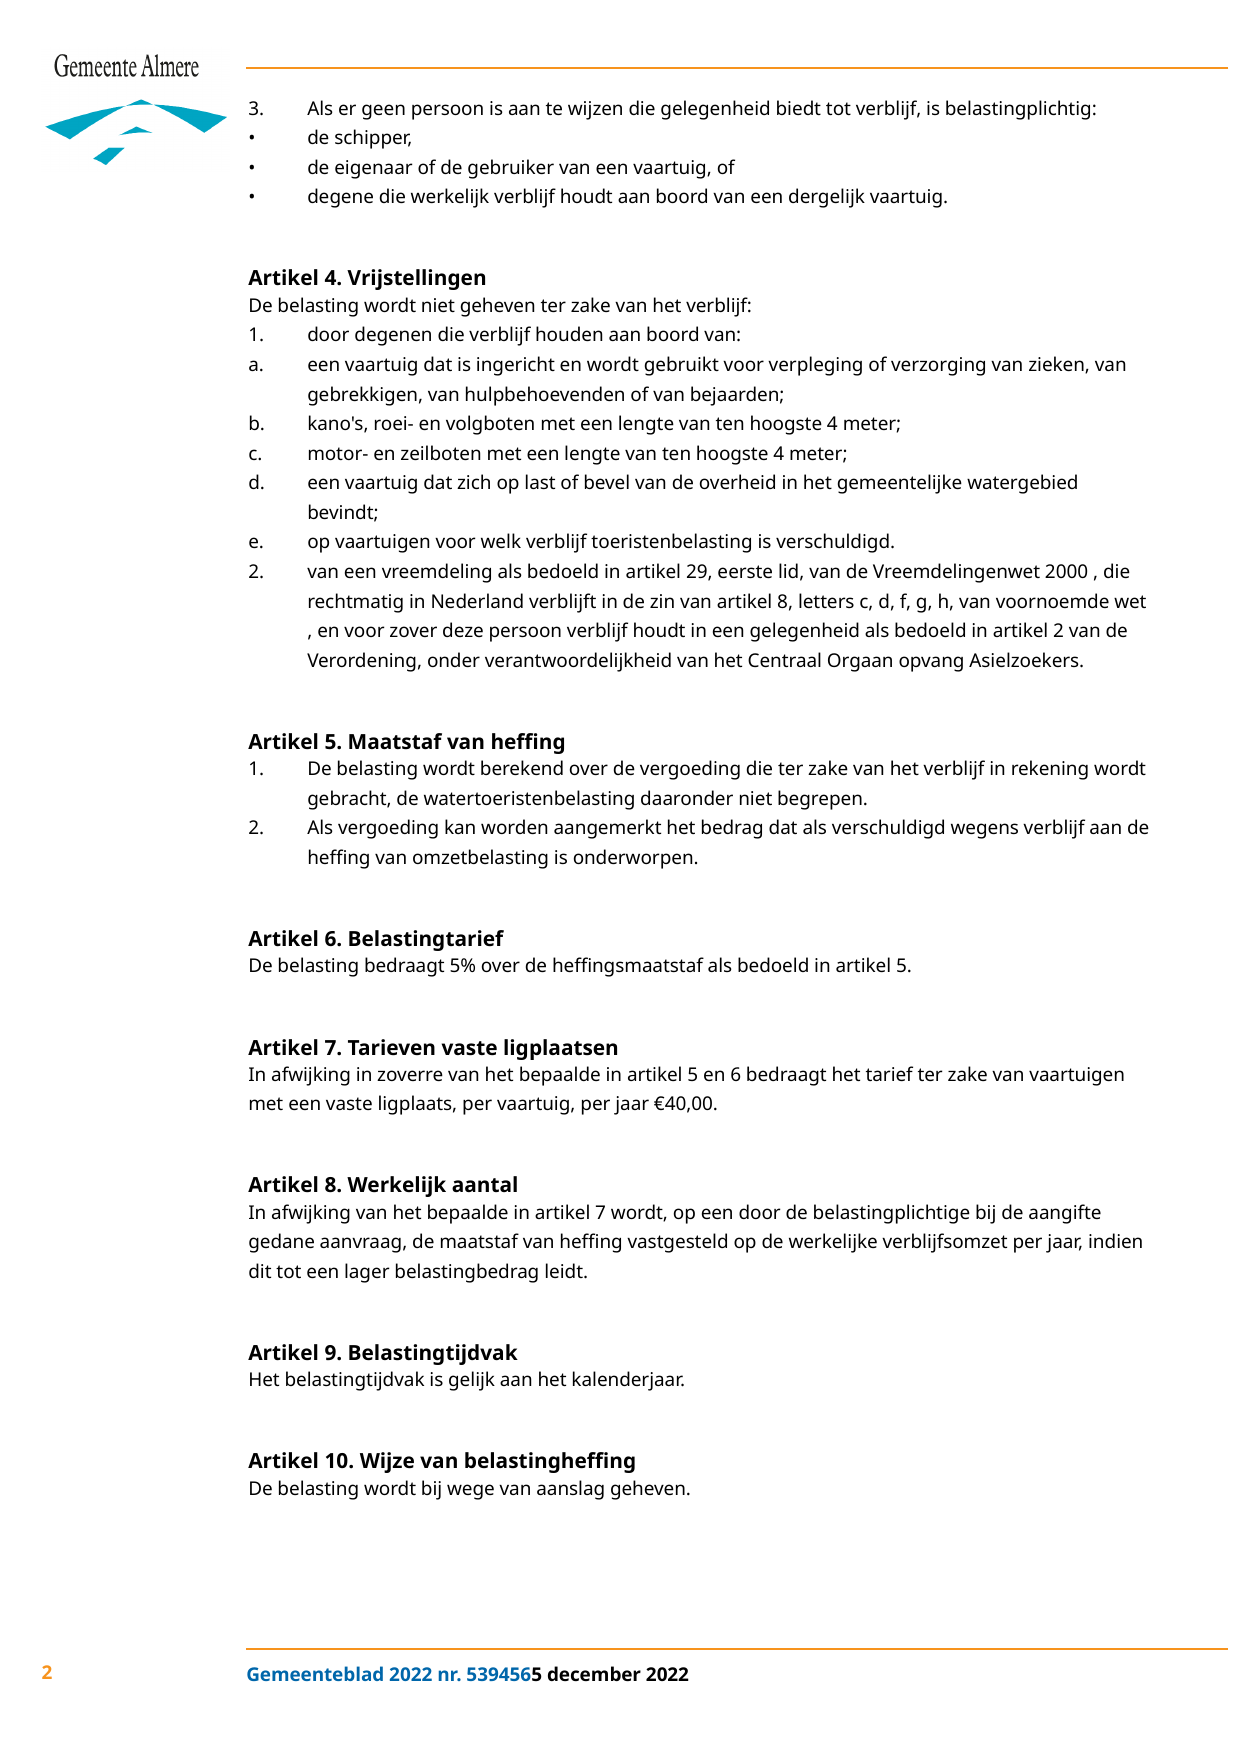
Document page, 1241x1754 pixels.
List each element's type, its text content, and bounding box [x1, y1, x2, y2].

text Artikel 6. Belastingtarief [248, 924, 1152, 953]
list een vaartuig dat zich op last of bevel van de overheid in het gemeentelijke watergebied bevindt; [248, 469, 1152, 525]
list De belasting wordt berekend over de vergoeding die ter zake van het verblijf in rekening wordt gebracht, de watertoeristenbelasting daaronder niet begrepen. [248, 755, 1152, 811]
list Als vergoeding kan worden aangemerkt het bedrag dat als verschuldigd wegens verblijf aan de heffing van omzetbelasting is onderworpen. [248, 814, 1152, 870]
list op vaartuigen voor welk verblijf toeristenbelasting is verschuldigd. [248, 529, 1152, 554]
list de schipper, [248, 124, 1152, 150]
text Artikel 8. Werkelijk aantal [248, 1171, 1152, 1199]
list Als er geen persoon is aan te wijzen die gelegenheid biedt tot verblijf, is belastingplichtig: [248, 95, 1152, 121]
text Het belastingtijdvak is gelijk aan het kalenderjaar. [248, 1367, 1152, 1392]
text Artikel 5. Maatstaf van heffing [248, 727, 1152, 755]
list degene die werkelijk verblijf houdt aan boord van een dergelijk vaartuig. [248, 183, 1152, 209]
list door degenen die verblijf houden aan boord van: [248, 322, 1152, 347]
text De belasting wordt niet geheven ter zake van het verblijf: [248, 292, 1152, 318]
picture [41, 47, 231, 172]
list de eigenaar of de gebruiker van een vaartuig, of [248, 154, 1152, 180]
list van een vreemdeling als bedoeld in artikel 29, eerste lid, van de Vreemdelingenwet 2000 , die rechtmatig in Nederland verblijft in de zin van artikel 8, letters c, d, f, g, h, van voornoemde wet , en voor zover deze persoon verblijf houdt in een gelegenheid als bedoeld in artikel 2 van de Verordening, onder verantwoordelijkheid van het Centraal Orgaan opvang Asielzoekers. [248, 558, 1152, 673]
text Artikel 9. Belastingtijdvak [248, 1338, 1152, 1367]
text Artikel 4. Vrijstellingen [248, 263, 1152, 292]
list kano's, roei- en volgboten met een lengte van ten hoogste 4 meter; [248, 410, 1152, 436]
list motor- en zeilboten met een lengte van ten hoogste 4 meter; [248, 440, 1152, 466]
text Artikel 10. Wijze van belastingheffing [248, 1447, 1152, 1475]
text De belasting wordt bij wege van aanslag geheven. [248, 1475, 1152, 1501]
text In afwijking van het bepaalde in artikel 7 wordt, op een door de belastingplichtige bij de aangifte gedane aanvraag, de maatstaf van heffing vastgesteld op de werkelijke verblijfsomzet per jaar, indien dit tot een lager belastingbedrag leidt. [248, 1199, 1152, 1284]
text In afwijking in zoverre van het bepaalde in artikel 5 en 6 bedraagt het tarief ter zake van vaartuigen met een vaste ligplaats, per vaartuig, per jaar €40,00. [248, 1061, 1152, 1116]
text Artikel 7. Tarieven vaste ligplaatsen [248, 1033, 1152, 1061]
list een vaartuig dat is ingericht en wordt gebruikt voor verpleging of verzorging van zieken, van gebrekkigen, van hulpbehoevenden of van bejaarden; [248, 351, 1152, 406]
text De belasting bedraagt 5% over de heffingsmaatstaf als bedoeld in artikel 5. [248, 953, 1152, 978]
